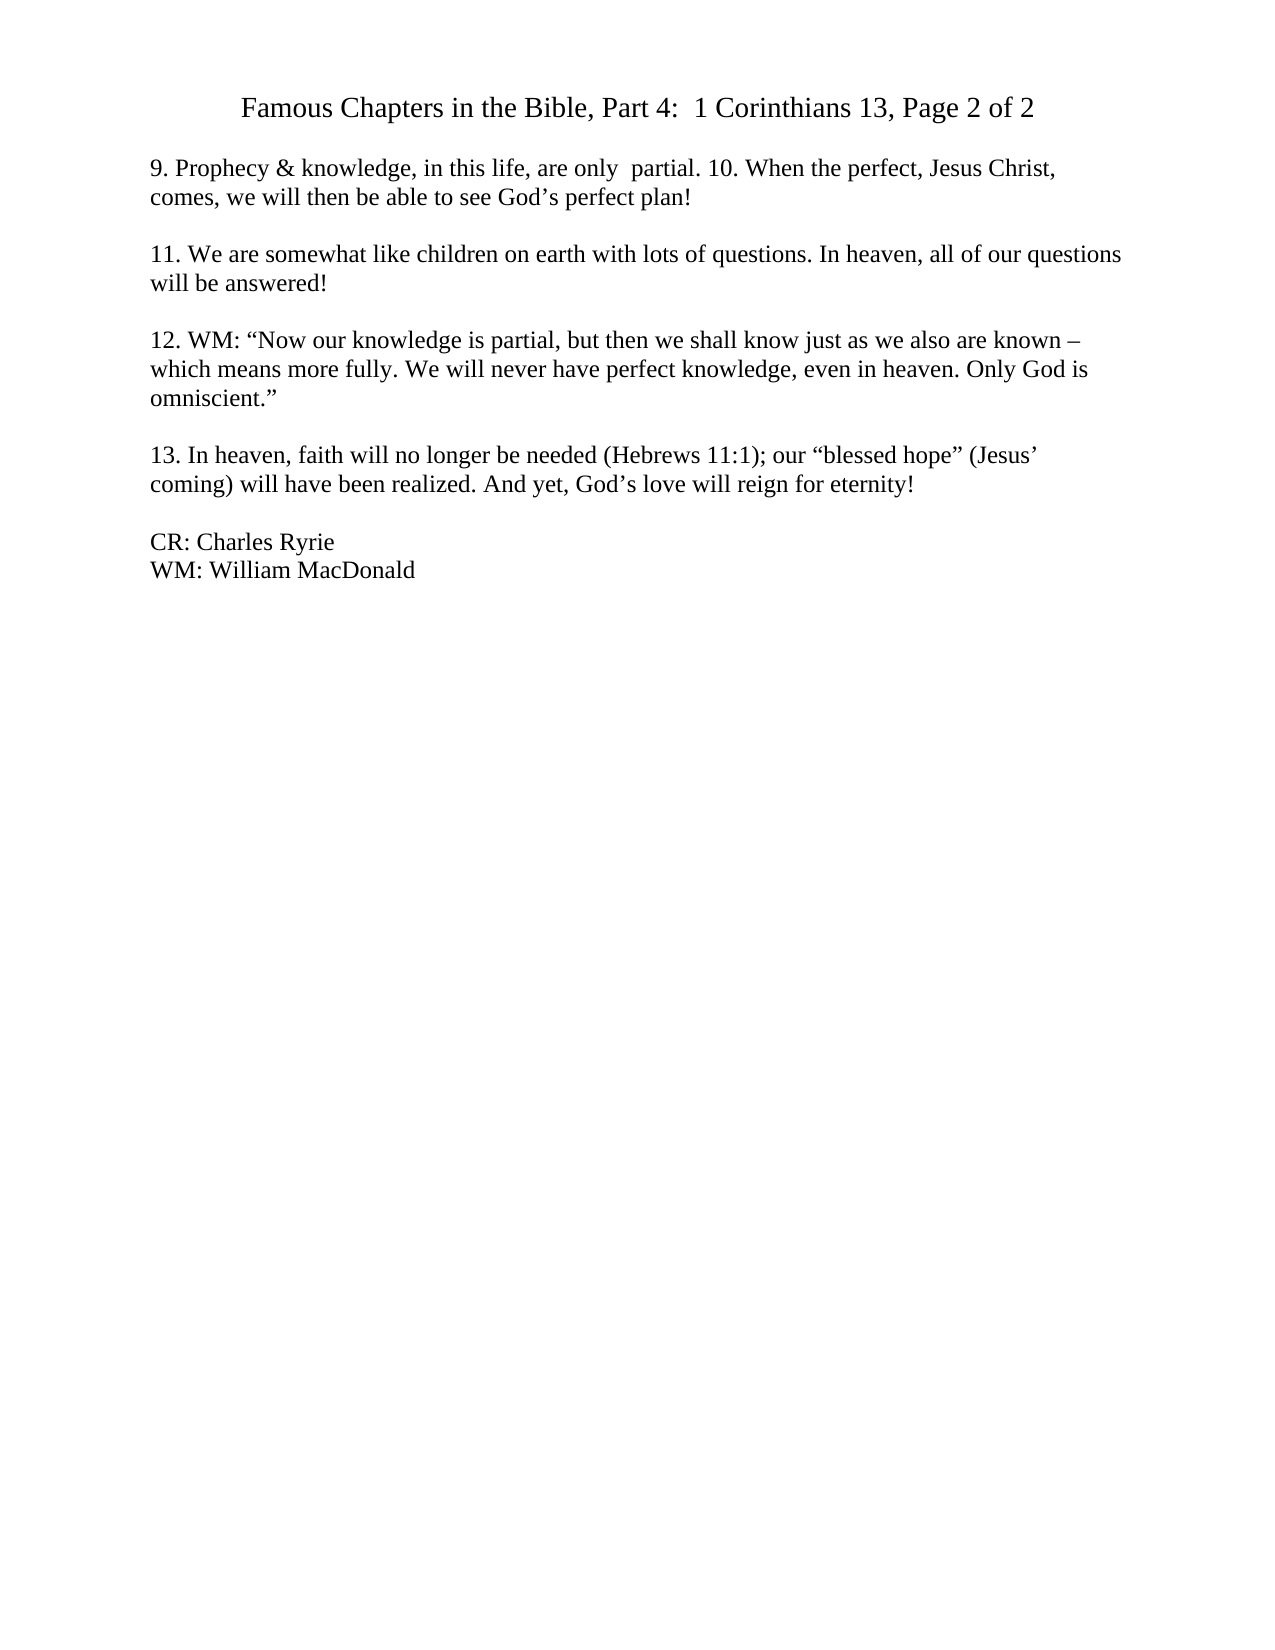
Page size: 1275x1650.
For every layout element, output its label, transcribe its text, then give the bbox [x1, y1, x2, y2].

text 11. We are somewhat like children on earth with lots of questions. In heaven, all of our questions will be answered! [150, 239, 1125, 297]
text 12. WM: “Now our knowledge is partial, but then we shall know just as we also are known – which means more fully. We will never have perfect knowledge, even in heaven. Only God is omniscient.” [150, 326, 1125, 412]
text WM: William MacDonald [150, 556, 1125, 584]
text 13. In heaven, faith will no longer be needed (Hebrews 11:1); our “blessed hope” (Jesus’ coming) will have been realized. And yet, God’s love will reign for eternity! [150, 441, 1125, 498]
text CR: Charles Ryrie [150, 527, 1125, 556]
text 9. Prophecy & knowledge, in this life, are only partial. 10. When the perfect, Jesus Christ, comes, we will then be able to see God’s perfect plan! [150, 153, 1125, 211]
